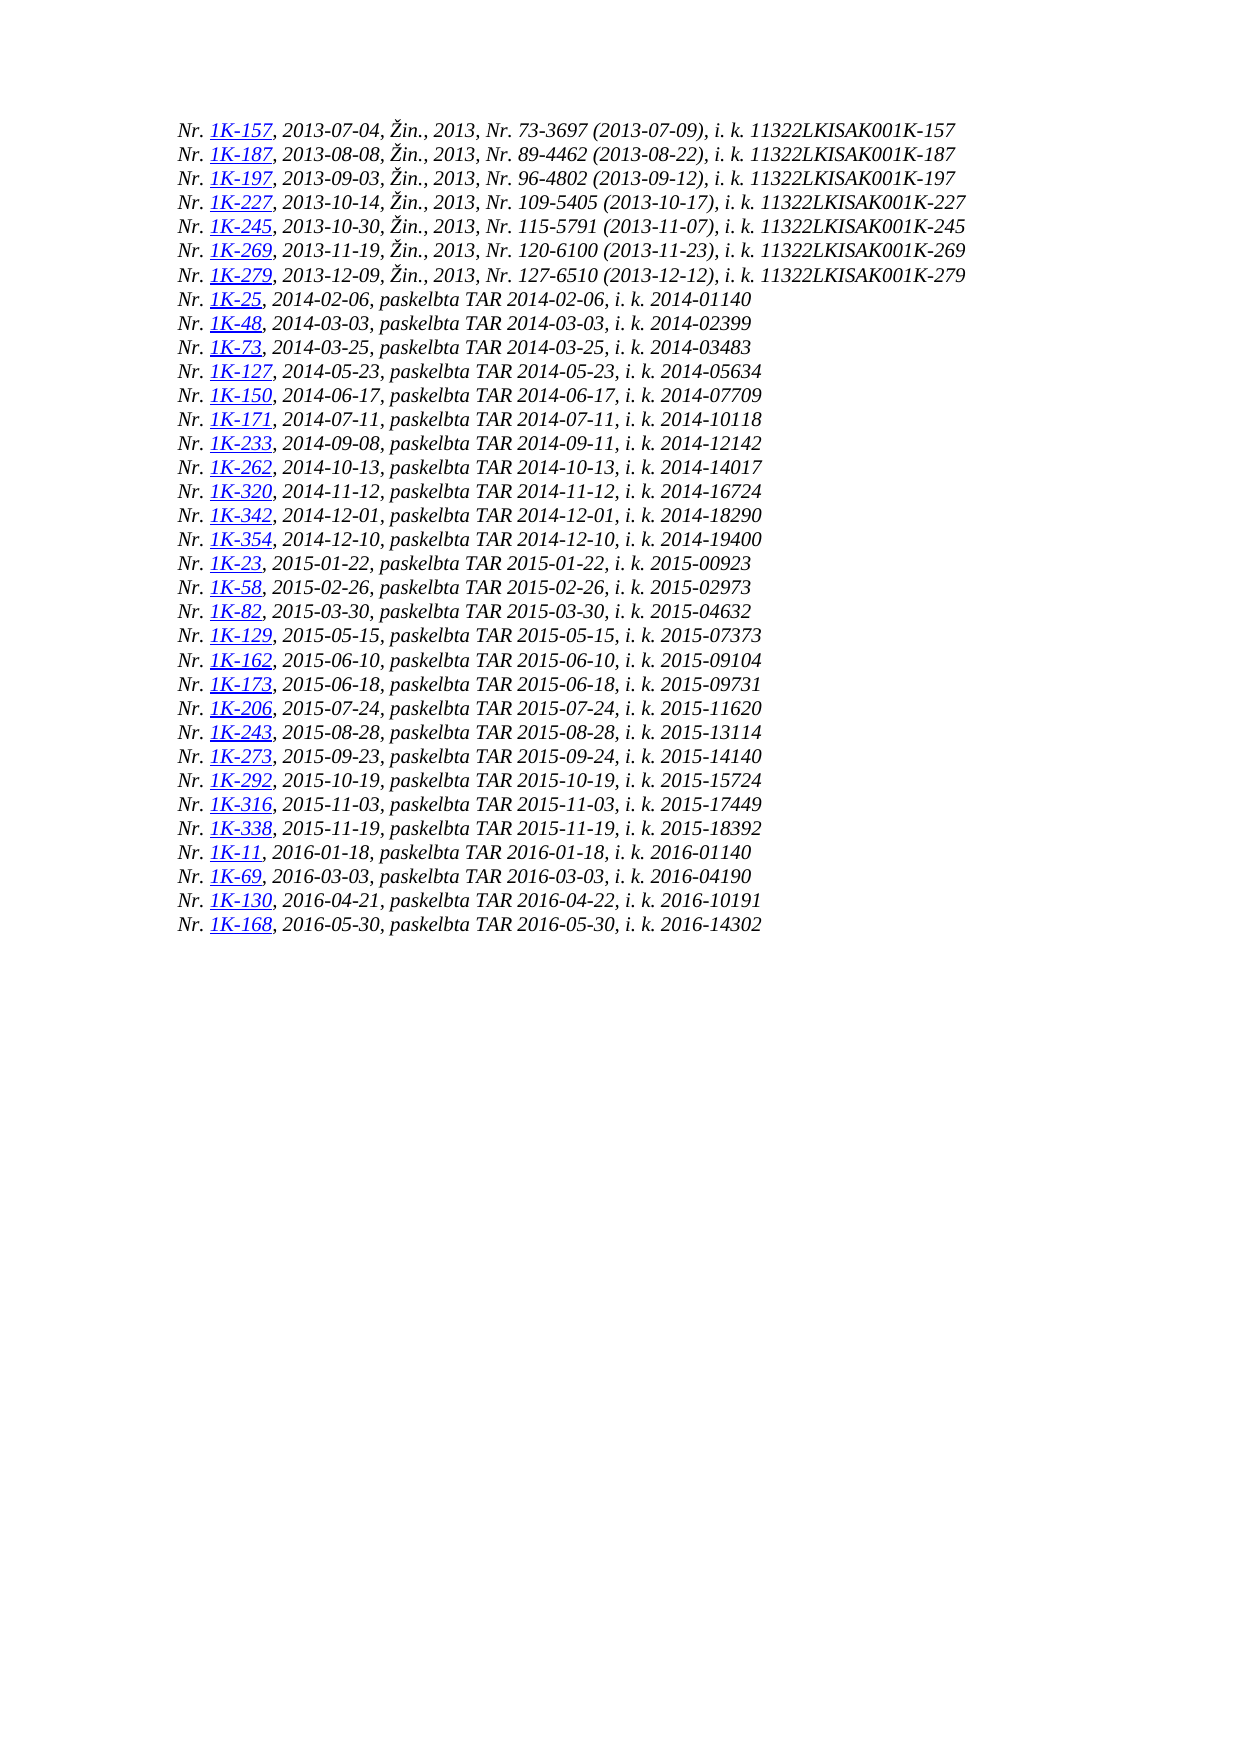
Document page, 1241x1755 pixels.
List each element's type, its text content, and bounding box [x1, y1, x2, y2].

text Nr. 1K-73, 2014-03-25, paskelbta TAR 2014-03-25, i. k. 2014-03483 [177, 335, 1122, 359]
text Nr. 1K-130, 2016-04-21, paskelbta TAR 2016-04-22, i. k. 2016-10191 [177, 888, 1122, 912]
text Nr. 1K-69, 2016-03-03, paskelbta TAR 2016-03-03, i. k. 2016-04190 [177, 864, 1122, 888]
text Nr. 1K-162, 2015-06-10, paskelbta TAR 2015-06-10, i. k. 2015-09104 [177, 647, 1122, 672]
text Nr. 1K-171, 2014-07-11, paskelbta TAR 2014-07-11, i. k. 2014-10118 [177, 407, 1122, 431]
text Nr. 1K-25, 2014-02-06, paskelbta TAR 2014-02-06, i. k. 2014-01140 [177, 287, 1122, 311]
text Nr. 1K-58, 2015-02-26, paskelbta TAR 2015-02-26, i. k. 2015-02973 [177, 575, 1122, 599]
text Nr. 1K-354, 2014-12-10, paskelbta TAR 2014-12-10, i. k. 2014-19400 [177, 527, 1122, 551]
text Nr. 1K-82, 2015-03-30, paskelbta TAR 2015-03-30, i. k. 2015-04632 [177, 599, 1122, 623]
text Nr. 1K-168, 2016-05-30, paskelbta TAR 2016-05-30, i. k. 2016-14302 [177, 912, 1122, 936]
text Nr. 1K-233, 2014-09-08, paskelbta TAR 2014-09-11, i. k. 2014-12142 [177, 431, 1122, 455]
text Nr. 1K-197, 2013-09-03, Žin., 2013, Nr. 96-4802 (2013-09-12), i. k. 11322LKISAK001K-197 [177, 166, 1122, 190]
text Nr. 1K-23, 2015-01-22, paskelbta TAR 2015-01-22, i. k. 2015-00923 [177, 551, 1122, 575]
text Nr. 1K-243, 2015-08-28, paskelbta TAR 2015-08-28, i. k. 2015-13114 [177, 720, 1122, 744]
text Nr. 1K-338, 2015-11-19, paskelbta TAR 2015-11-19, i. k. 2015-18392 [177, 816, 1122, 840]
text Nr. 1K-273, 2015-09-23, paskelbta TAR 2015-09-24, i. k. 2015-14140 [177, 744, 1122, 768]
text Nr. 1K-245, 2013-10-30, Žin., 2013, Nr. 115-5791 (2013-11-07), i. k. 11322LKISAK001K-245 [177, 214, 1122, 238]
text Nr. 1K-227, 2013-10-14, Žin., 2013, Nr. 109-5405 (2013-10-17), i. k. 11322LKISAK001K-227 [177, 190, 1122, 214]
text Nr. 1K-262, 2014-10-13, paskelbta TAR 2014-10-13, i. k. 2014-14017 [177, 455, 1122, 479]
text Nr. 1K-150, 2014-06-17, paskelbta TAR 2014-06-17, i. k. 2014-07709 [177, 383, 1122, 407]
text Nr. 1K-129, 2015-05-15, paskelbta TAR 2015-05-15, i. k. 2015-07373 [177, 623, 1122, 647]
text Nr. 1K-320, 2014-11-12, paskelbta TAR 2014-11-12, i. k. 2014-16724 [177, 479, 1122, 503]
text Nr. 1K-157, 2013-07-04, Žin., 2013, Nr. 73-3697 (2013-07-09), i. k. 11322LKISAK001K-157 [177, 118, 1122, 142]
text Nr. 1K-269, 2013-11-19, Žin., 2013, Nr. 120-6100 (2013-11-23), i. k. 11322LKISAK001K-269 [177, 238, 1122, 262]
text Nr. 1K-11, 2016-01-18, paskelbta TAR 2016-01-18, i. k. 2016-01140 [177, 840, 1122, 864]
text Nr. 1K-342, 2014-12-01, paskelbta TAR 2014-12-01, i. k. 2014-18290 [177, 503, 1122, 527]
text Nr. 1K-292, 2015-10-19, paskelbta TAR 2015-10-19, i. k. 2015-15724 [177, 768, 1122, 792]
text Nr. 1K-206, 2015-07-24, paskelbta TAR 2015-07-24, i. k. 2015-11620 [177, 696, 1122, 720]
text Nr. 1K-279, 2013-12-09, Žin., 2013, Nr. 127-6510 (2013-12-12), i. k. 11322LKISAK001K-279 [177, 262, 1122, 287]
text Nr. 1K-173, 2015-06-18, paskelbta TAR 2015-06-18, i. k. 2015-09731 [177, 672, 1122, 696]
text Nr. 1K-316, 2015-11-03, paskelbta TAR 2015-11-03, i. k. 2015-17449 [177, 792, 1122, 816]
text Nr. 1K-187, 2013-08-08, Žin., 2013, Nr. 89-4462 (2013-08-22), i. k. 11322LKISAK001K-187 [177, 142, 1122, 166]
text Nr. 1K-127, 2014-05-23, paskelbta TAR 2014-05-23, i. k. 2014-05634 [177, 359, 1122, 383]
text Nr. 1K-48, 2014-03-03, paskelbta TAR 2014-03-03, i. k. 2014-02399 [177, 311, 1122, 335]
